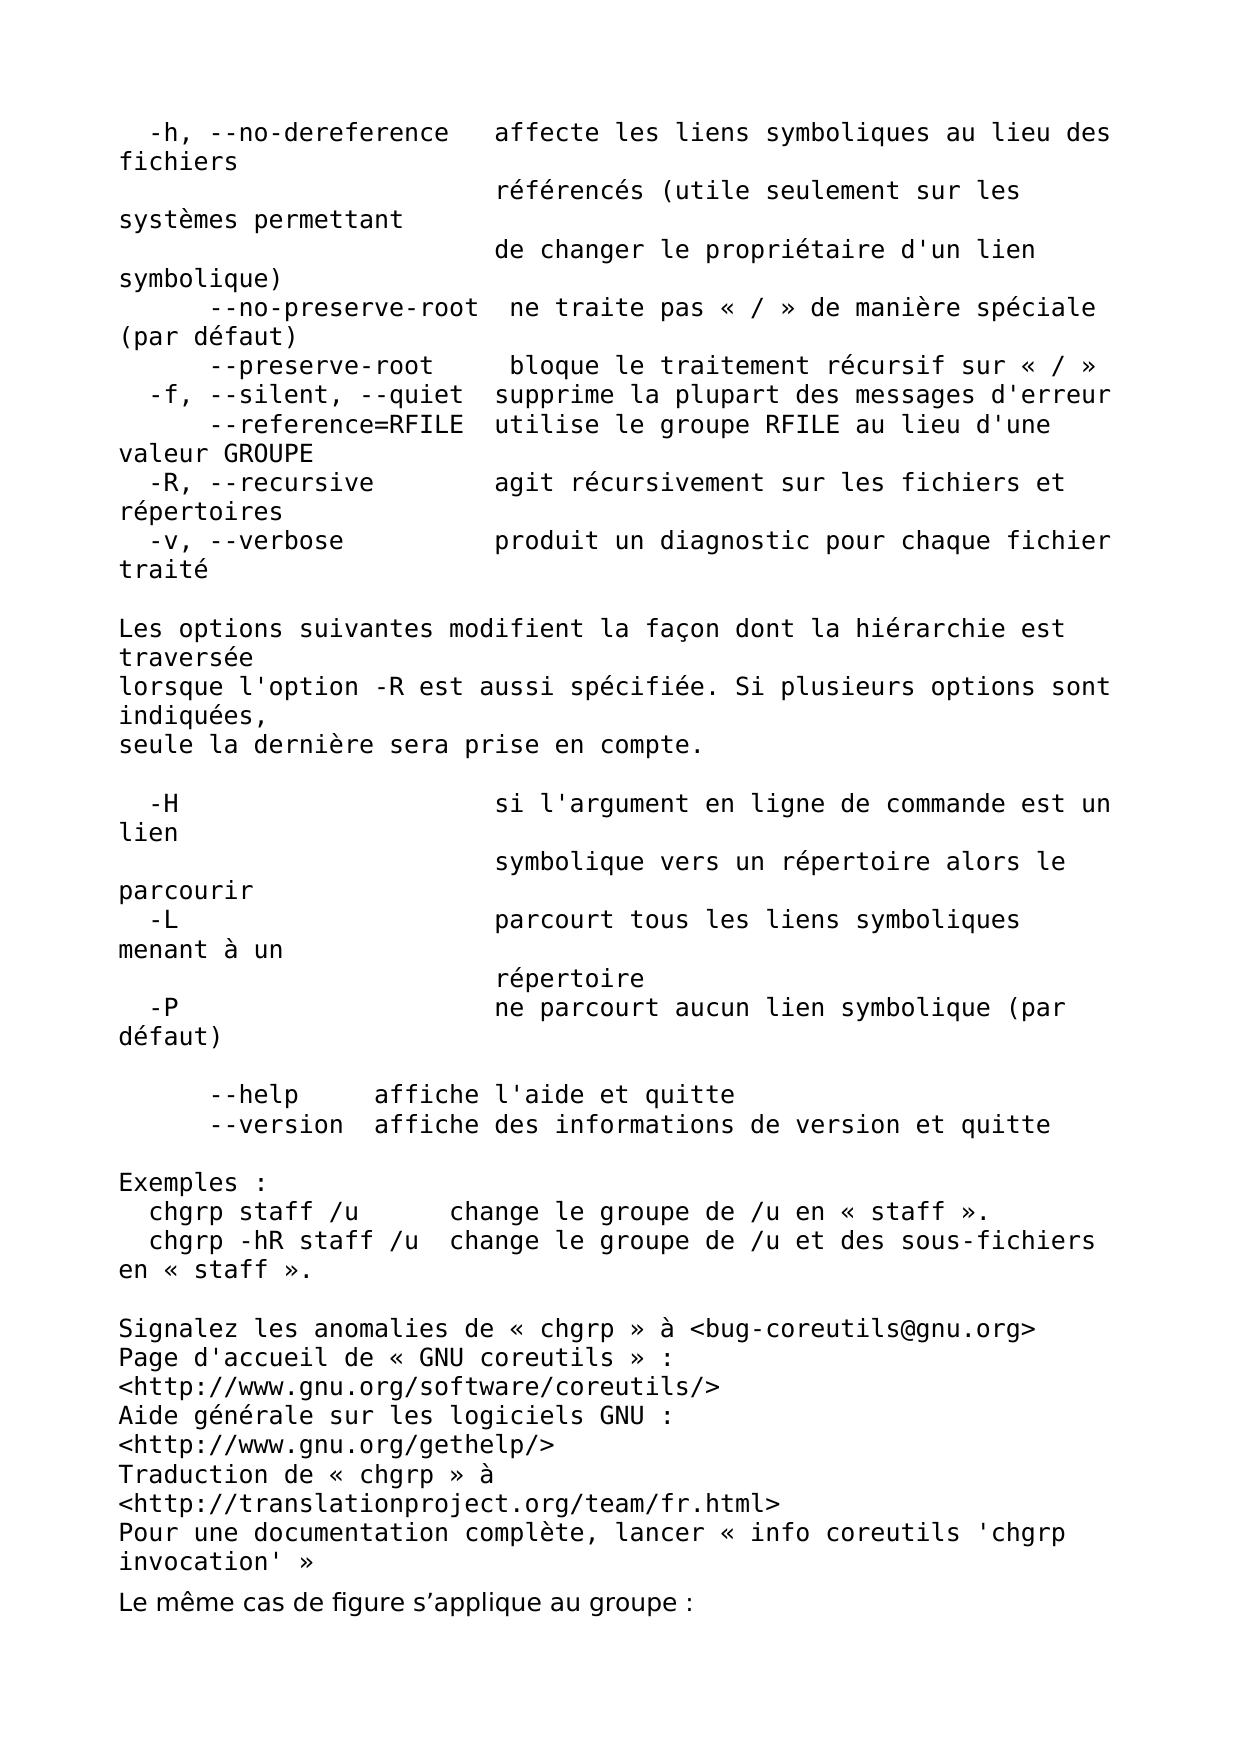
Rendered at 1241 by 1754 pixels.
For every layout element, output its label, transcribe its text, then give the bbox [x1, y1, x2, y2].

text Le même cas de figure s’applique au groupe : [118, 1588, 1122, 1617]
text -h, --no-dereference affecte les liens symboliques au lieu des fichiers référencés (utile seulement sur les systèmes permettant de changer le propriétaire d'un lien symbolique) --no-preserve-root ne traite pas « / » de manière spéciale (par défaut) --preserve-root bloque le traitement récursif sur « / » -f, --silent, --quiet supprime la plupart des messages d'erreur --reference=RFILE utilise le groupe RFILE au lieu d'une valeur GROUPE -R, --recursive agit récursivement sur les fichiers et répertoires -v, --verbose produit un diagnostic pour chaque fichier traité Les options suivantes modifient la façon dont la hiérarchie est traversée lorsque l'option -R est aussi spécifiée. Si plusieurs options sont indiquées, seule la dernière sera prise en compte. -H si l'argument en ligne de commande est un lien symbolique vers un répertoire alors le parcourir -L parcourt tous les liens symboliques menant à un répertoire -P ne parcourt aucun lien symbolique (par défaut) --help affiche l'aide et quitte --version affiche des informations de version et quitte Exemples : chgrp staff /u change le groupe de /u en « staff ». chgrp -hR staff /u change le groupe de /u et des sous-fichiers en « staff ». Signalez les anomalies de « chgrp » à <bug-coreutils@gnu.org> Page d'accueil de « GNU coreutils » : <http://www.gnu.org/software/coreutils/> Aide générale sur les logiciels GNU : <http://www.gnu.org/gethelp/> Traduction de « chgrp » à <http://translationproject.org/team/fr.html> Pour une documentation complète, lancer « info coreutils 'chgrp invocation' » [118, 118, 1122, 1576]
